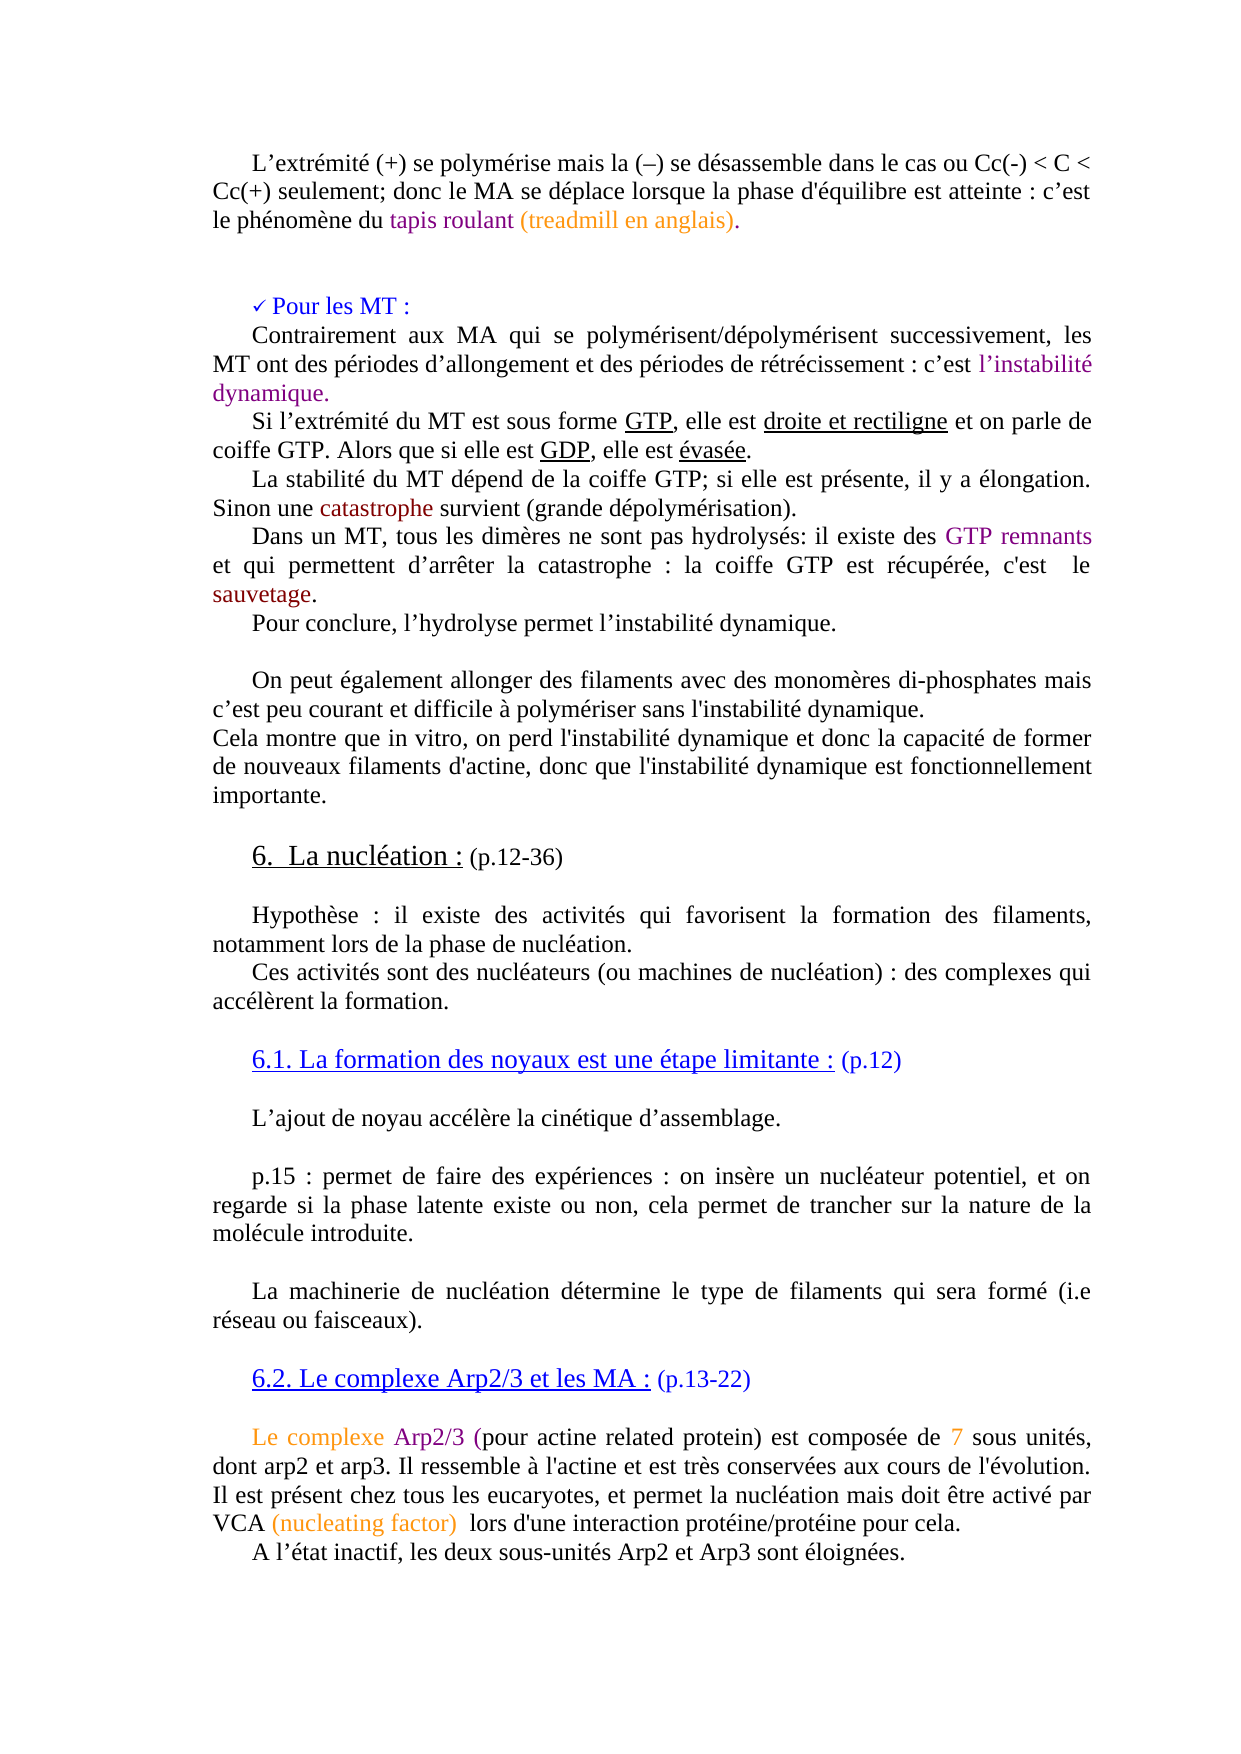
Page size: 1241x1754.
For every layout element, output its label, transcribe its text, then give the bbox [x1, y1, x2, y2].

text 6. La nucléation : (p.12-36) [212, 838, 1092, 871]
text A l’état inactif, les deux sous-unités Arp2 et Arp3 sont éloignées. [212, 1537, 1092, 1566]
text Dans un MT, tous les dimères ne sont pas hydrolysés: il existe des GTP remnants et qui permettent d’arrêter la catastrophe : la coiffe GTP est récupérée, c'est le sauvetage. [212, 521, 1092, 608]
text Cela montre que in vitro, on perd l'instabilité dynamique et donc la capacité de former de nouveaux filaments d'actine, donc que l'instabilité dynamique est fonctionnellement importante. [212, 723, 1092, 809]
text L’extrémité (+) se polymérise mais la (–) se désassemble dans le cas ou Cc(-) < C < Cc(+) seulement; donc le MA se déplace lorsque la phase d'équilibre est atteinte : c’est le phénomène du tapis roulant (treadmill en anglais). [212, 148, 1092, 234]
text On peut également allonger des filaments avec des monomères di-phosphates mais c’est peu courant et difficile à polymériser sans l'instabilité dynamique. [212, 665, 1092, 723]
text  Pour les MT : [212, 291, 1092, 320]
text 6.1. La formation des noyaux est une étape limitante : (p.12) [212, 1044, 1092, 1075]
text La stabilité du MT dépend de la coiffe GTP; si elle est présente, il y a élongation. Sinon une catastrophe survient (grande dépolymérisation). [212, 464, 1092, 521]
text Ces activités sont des nucléateurs (ou machines de nucléation) : des complexes qui accélèrent la formation. [212, 957, 1092, 1015]
text 6.2. Le complexe Arp2/3 et les MA : (p.13-22) [212, 1362, 1092, 1393]
text Hypothèse : il existe des activités qui favorisent la formation des filaments, notamment lors de la phase de nucléation. [212, 900, 1092, 957]
text p.15 : permet de faire des expériences : on insère un nucléateur potentiel, et on regarde si la phase latente existe ou non, cela permet de trancher sur la nature de la molécule introduite. [212, 1161, 1092, 1247]
text La machinerie de nucléation détermine le type de filaments qui sera formé (i.e réseau ou faisceaux). [212, 1276, 1092, 1333]
text Contrairement aux MA qui se polymérisent/dépolymérisent successivement, les MT ont des périodes d’allongement et des périodes de rétrécissement : c’est l’instabilité dynamique. [212, 320, 1092, 406]
text L’ajout de noyau accélère la cinétique d’assemblage. [212, 1103, 1092, 1132]
text Pour conclure, l’hydrolyse permet l’instabilité dynamique. [212, 608, 1092, 636]
text Le complexe Arp2/3 (pour actine related protein) est composée de 7 sous unités, dont arp2 et arp3. Il ressemble à l'actine et est très conservées aux cours de l'évolution. Il est présent chez tous les eucaryotes, et permet la nucléation mais doit être activé par VCA (nucleating factor) lors d'une interaction protéine/protéine pour cela. [212, 1422, 1092, 1537]
text Si l’extrémité du MT est sous forme GTP, elle est droite et rectiligne et on parle de coiffe GTP. Alors que si elle est GDP, elle est évasée. [212, 406, 1092, 464]
